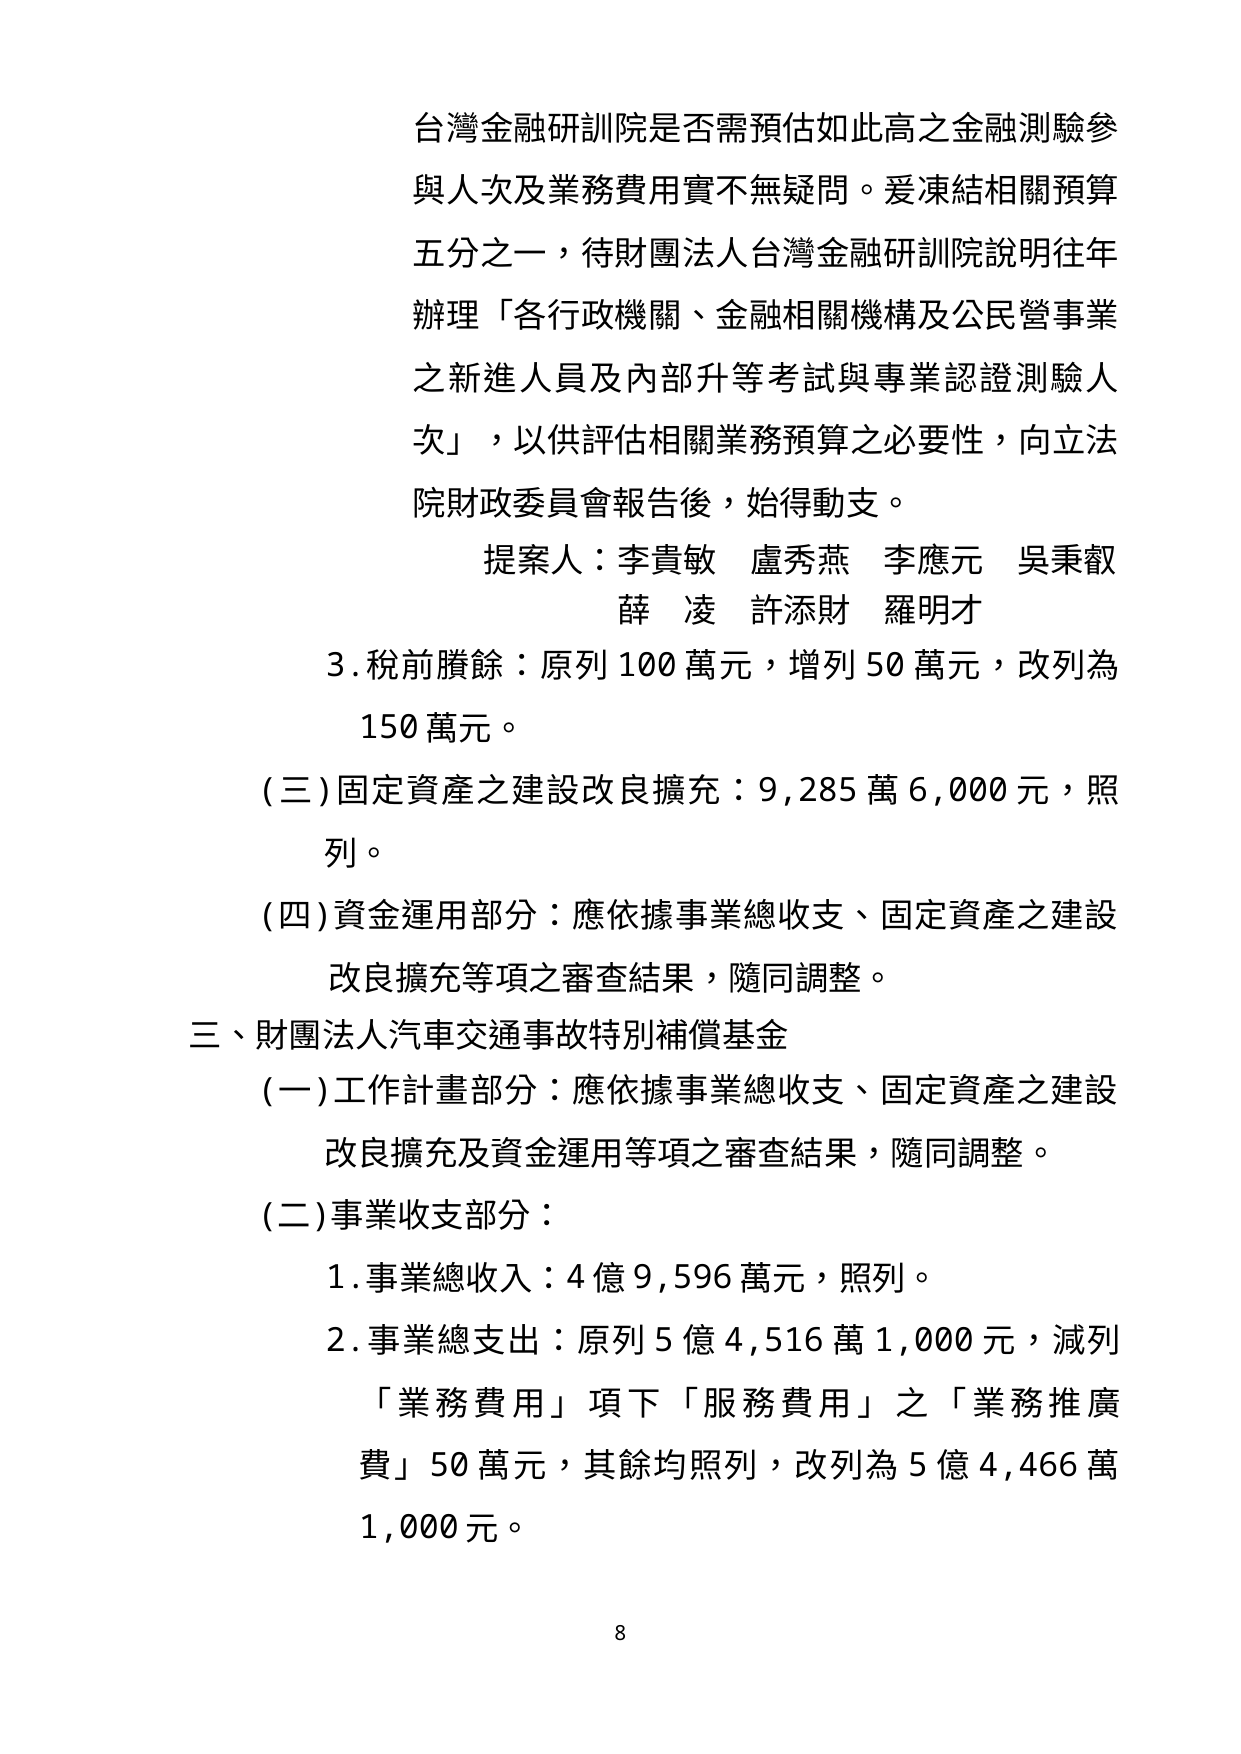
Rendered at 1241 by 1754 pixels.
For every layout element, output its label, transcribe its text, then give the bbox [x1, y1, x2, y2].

text 台灣金融研訓院是否需預估如此高之金融測驗參與人次及業務費用實不無疑問。爰凍結相關預算五分之一，待財團法人台灣金融研訓院說明往年辦理「各行政機關、金融相關機構及公民營事業之新進人員及內部升等考試與專業認證測驗人次」，以供評估相關業務預算之必要性，向立法院財政委員會報告後，始得動支。 [358, 94, 1120, 532]
text (四)資金運用部分：應依據事業總收支、固定資產之建設改良擴充等項之審查結果，隨同調整。 [257, 882, 1120, 1007]
text 提案人：李貴敏 盧秀燕 李應元 吳秉叡 薛 凌 許添財 羅明才 [484, 532, 1120, 632]
text (三)固定資產之建設改良擴充：9,285萬6,000元，照列。 [257, 757, 1120, 882]
text 三、財團法人汽車交通事故特別補償基金 [189, 1007, 1120, 1057]
text 3.稅前賸餘：原列100萬元，增列50萬元，改列為150萬元。 [325, 632, 1120, 757]
text 2.事業總支出：原列5億4,516萬1,000元，減列「業務費用」項下「服務費用」之「業務推廣費」50萬元，其餘均照列，改列為5億4,466萬1,000元。 [325, 1307, 1120, 1557]
text (二)事業收支部分： [257, 1182, 1120, 1244]
text (一)工作計畫部分：應依據事業總收支、固定資產之建設改良擴充及資金運用等項之審查結果，隨同調整。 [257, 1057, 1120, 1182]
text 1.事業總收入：4億9,596萬元，照列。 [326, 1244, 1120, 1307]
